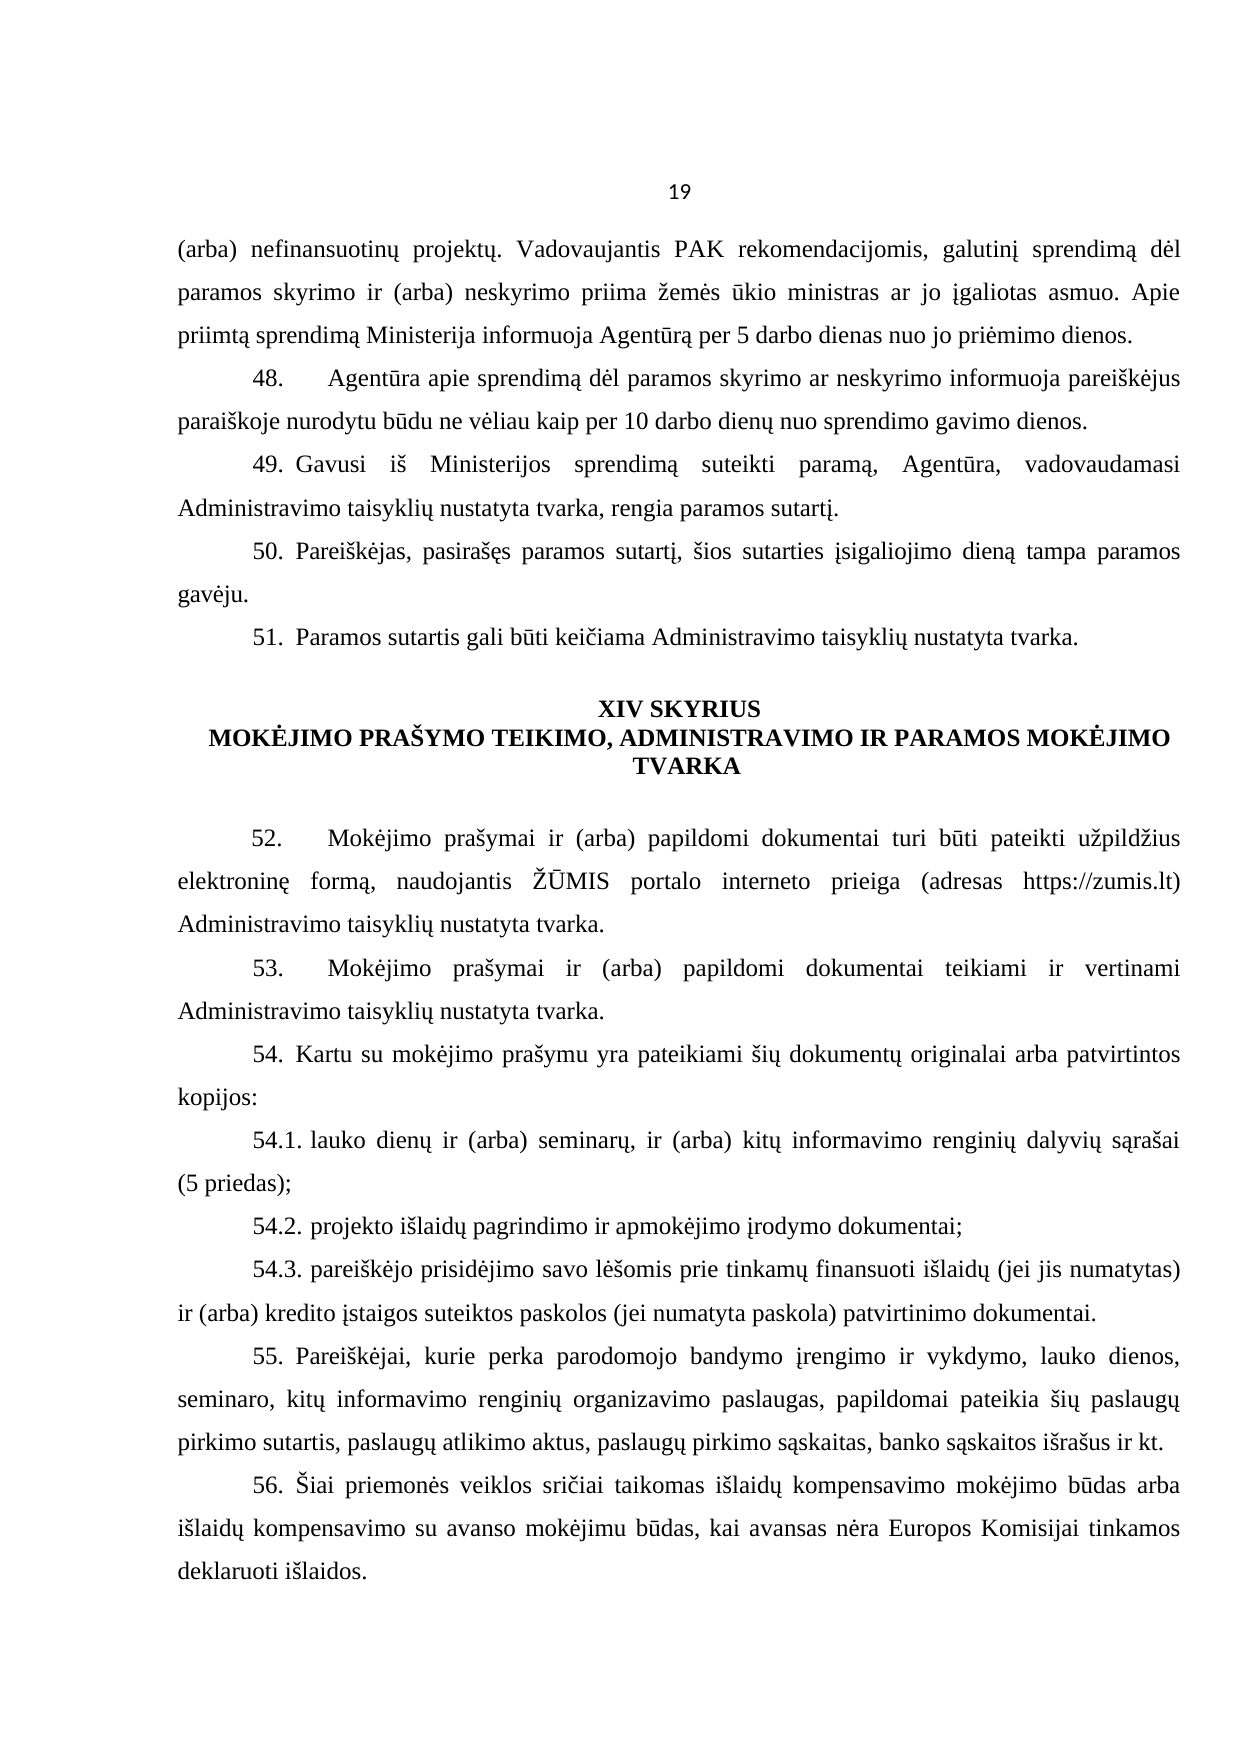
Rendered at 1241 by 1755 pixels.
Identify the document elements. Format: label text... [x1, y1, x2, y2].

text 49. Gavusi iš Ministerijos sprendimą suteikti paramą, Agentūra, vadovaudamasi Administravimo taisyklių nustatyta tvarka, rengia paramos sutartį. [177, 449, 1181, 521]
text 54. Kartu su mokėjimo prašymu yra pateikiami šių dokumentų originalai arba patvirtintos kopijos: [177, 1039, 1181, 1111]
text 52. Mokėjimo prašymai ir (arba) papildomi dokumentai turi būti pateikti užpildžius elektroninę formą, naudojantis ŽŪMIS portalo interneto prieiga (adresas https://zumis.lt) Administravimo taisyklių nustatyta tvarka. [177, 823, 1181, 938]
text MOKĖJIMO PRAŠYMO TEIKIMO, ADMINISTRAVIMO IR PARAMOS MOKĖJIMO TVARKA [192, 723, 1181, 780]
text 54.1. lauko dienų ir (arba) seminarų, ir (arba) kitų informavimo renginių dalyvių sąrašai (5 priedas); [177, 1125, 1181, 1197]
text XIV SKYRIUS [177, 694, 1181, 723]
text 55. Pareiškėjai, kurie perka parodomojo bandymo įrengimo ir vykdymo, lauko dienos, seminaro, kitų informavimo renginių organizavimo paslaugas, papildomai pateikia šių paslaugų pirkimo sutartis, paslaugų atlikimo aktus, paslaugų pirkimo sąskaitas, banko sąskaitos išrašus ir kt. [177, 1341, 1181, 1456]
text 53. Mokėjimo prašymai ir (arba) papildomi dokumentai teikiami ir vertinami Administravimo taisyklių nustatyta tvarka. [177, 953, 1181, 1024]
text 56. Šiai priemonės veiklos sričiai taikomas išlaidų kompensavimo mokėjimo būdas arba išlaidų kompensavimo su avanso mokėjimu būdas, kai avansas nėra Europos Komisijai tinkamos deklaruoti išlaidos. [177, 1470, 1181, 1585]
text 54.3. pareiškėjo prisidėjimo savo lėšomis prie tinkamų finansuoti išlaidų (jei jis numatytas) ir (arba) kredito įstaigos suteiktos paskolos (jei numatyta paskola) patvirtinimo dokumentai. [177, 1254, 1181, 1326]
text 50. Pareiškėjas, pasirašęs paramos sutartį, šios sutarties įsigaliojimo dieną tampa paramos gavėju. [177, 536, 1181, 608]
text 51. Paramos sutartis gali būti keičiama Administravimo taisyklių nustatyta tvarka. [177, 622, 1181, 651]
text (arba) nefinansuotinų projektų. Vadovaujantis PAK rekomendacijomis, galutinį sprendimą dėl paramos skyrimo ir (arba) neskyrimo priima žemės ūkio ministras ar jo įgaliotas asmuo. Apie priimtą sprendimą Ministerija informuoja Agentūrą per 5 darbo dienas nuo jo priėmimo dienos. [177, 234, 1181, 349]
text 54.2. projekto išlaidų pagrindimo ir apmokėjimo įrodymo dokumentai; [177, 1211, 1181, 1240]
text 48. Agentūra apie sprendimą dėl paramos skyrimo ar neskyrimo informuoja pareiškėjus paraiškoje nurodytu būdu ne vėliau kaip per 10 darbo dienų nuo sprendimo gavimo dienos. [177, 363, 1181, 435]
